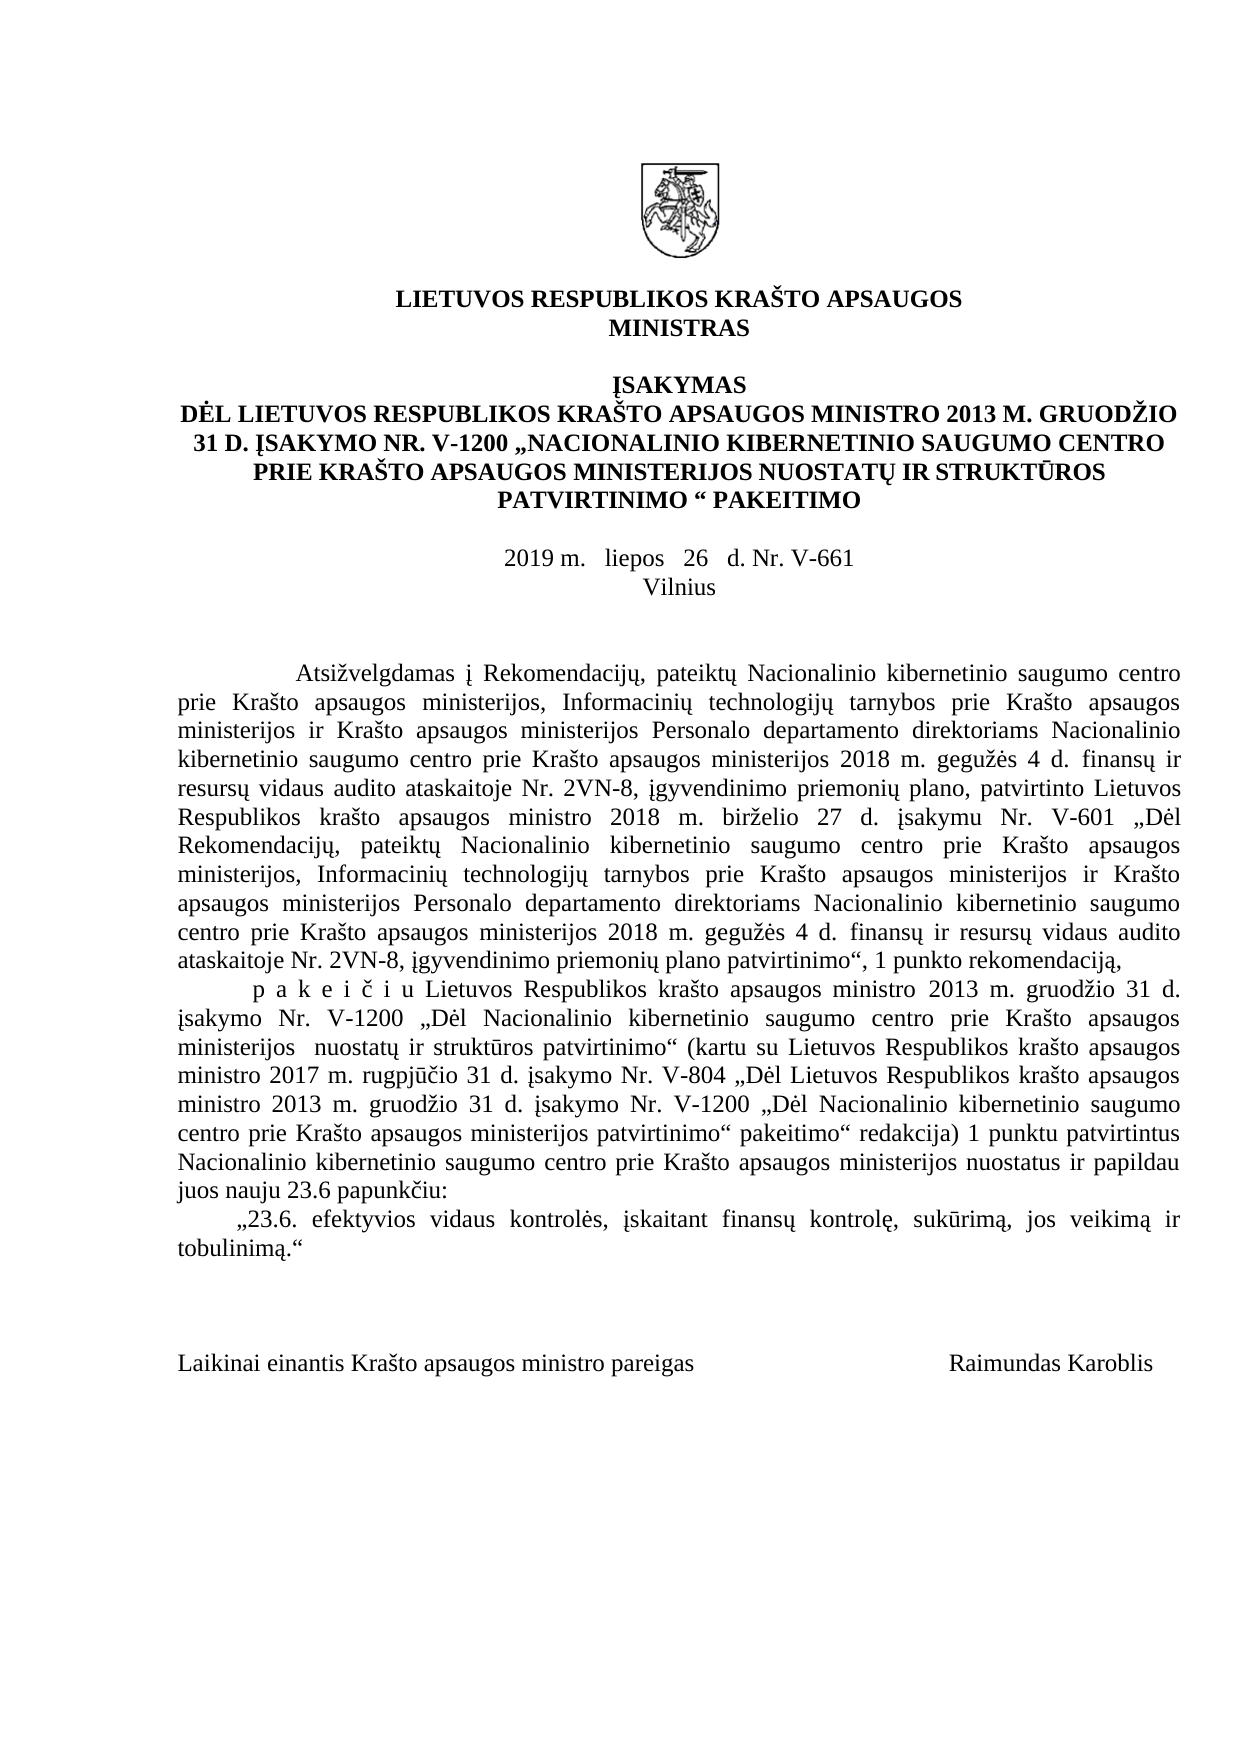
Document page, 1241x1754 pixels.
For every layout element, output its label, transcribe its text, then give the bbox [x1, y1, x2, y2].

text ĮSAKYMAS [177, 370, 1181, 399]
text 2019 m. liepos 26 d. Nr. V-661 [177, 543, 1181, 572]
text Atsižvelgdamas į Rekomendacijų, pateiktų Nacionalinio kibernetinio saugumo centro prie Krašto apsaugos ministerijos, Informacinių technologijų tarnybos prie Krašto apsaugos ministerijos ir Krašto apsaugos ministerijos Personalo departamento direktoriams Nacionalinio kibernetinio saugumo centro prie Krašto apsaugos ministerijos 2018 m. gegužės 4 d. finansų ir resursų vidaus audito ataskaitoje Nr. 2VN-8, įgyvendinimo priemonių plano, patvirtinto Lietuvos Respublikos krašto apsaugos ministro 2018 m. birželio 27 d. įsakymu Nr. V-601 „Dėl Rekomendacijų, pateiktų Nacionalinio kibernetinio saugumo centro prie Krašto apsaugos ministerijos, Informacinių technologijų tarnybos prie Krašto apsaugos ministerijos ir Krašto apsaugos ministerijos Personalo departamento direktoriams Nacionalinio kibernetinio saugumo centro prie Krašto apsaugos ministerijos 2018 m. gegužės 4 d. finansų ir resursų vidaus audito ataskaitoje Nr. 2VN-8, įgyvendinimo priemonių plano patvirtinimo“, 1 punkto rekomendaciją, [177, 658, 1181, 974]
text LIETUVOS RESPUBLIKOS KRAŠTO APSAUGOS [177, 284, 1181, 313]
text MINISTRAS [177, 313, 1181, 342]
text Vilnius [177, 572, 1181, 600]
text p a k e i č i u Lietuvos Respublikos krašto apsaugos ministro 2013 m. gruodžio 31 d. įsakymo Nr. V-1200 „Dėl Nacionalinio kibernetinio saugumo centro prie Krašto apsaugos ministerijos nuostatų ir struktūros patvirtinimo“ (kartu su Lietuvos Respublikos krašto apsaugos ministro 2017 m. rugpjūčio 31 d. įsakymo Nr. V-804 „Dėl Lietuvos Respublikos krašto apsaugos ministro 2013 m. gruodžio 31 d. įsakymo Nr. V-1200 „Dėl Nacionalinio kibernetinio saugumo centro prie Krašto apsaugos ministerijos patvirtinimo“ pakeitimo“ redakcija) 1 punktu patvirtintus Nacionalinio kibernetinio saugumo centro prie Krašto apsaugos ministerijos nuostatus ir papildau juos nauju 23.6 papunkčiu: [177, 974, 1181, 1204]
text dėl LIETUVOS RESPUBLIKOS krašto apsaugos ministro 2013 m. gruodžio 31 d. įsakymo nr. V-1200 „NACIONALINIO KIBERNETINIO SAUGUMO CENTRO PRIE KRAŠTO APSAUGOS MINISTERIJOS NUOSTATŲ IR STRUKTŪROS PATVIRTINIMO “ pakeitimo [177, 399, 1181, 514]
text „23.6. efektyvios vidaus kontrolės, įskaitant finansų kontrolę, sukūrimą, jos veikimą ir tobulinimą.“ [177, 1204, 1181, 1262]
text Laikinai einantis Krašto apsaugos ministro pareigas Raimundas Karoblis [177, 1348, 1181, 1377]
